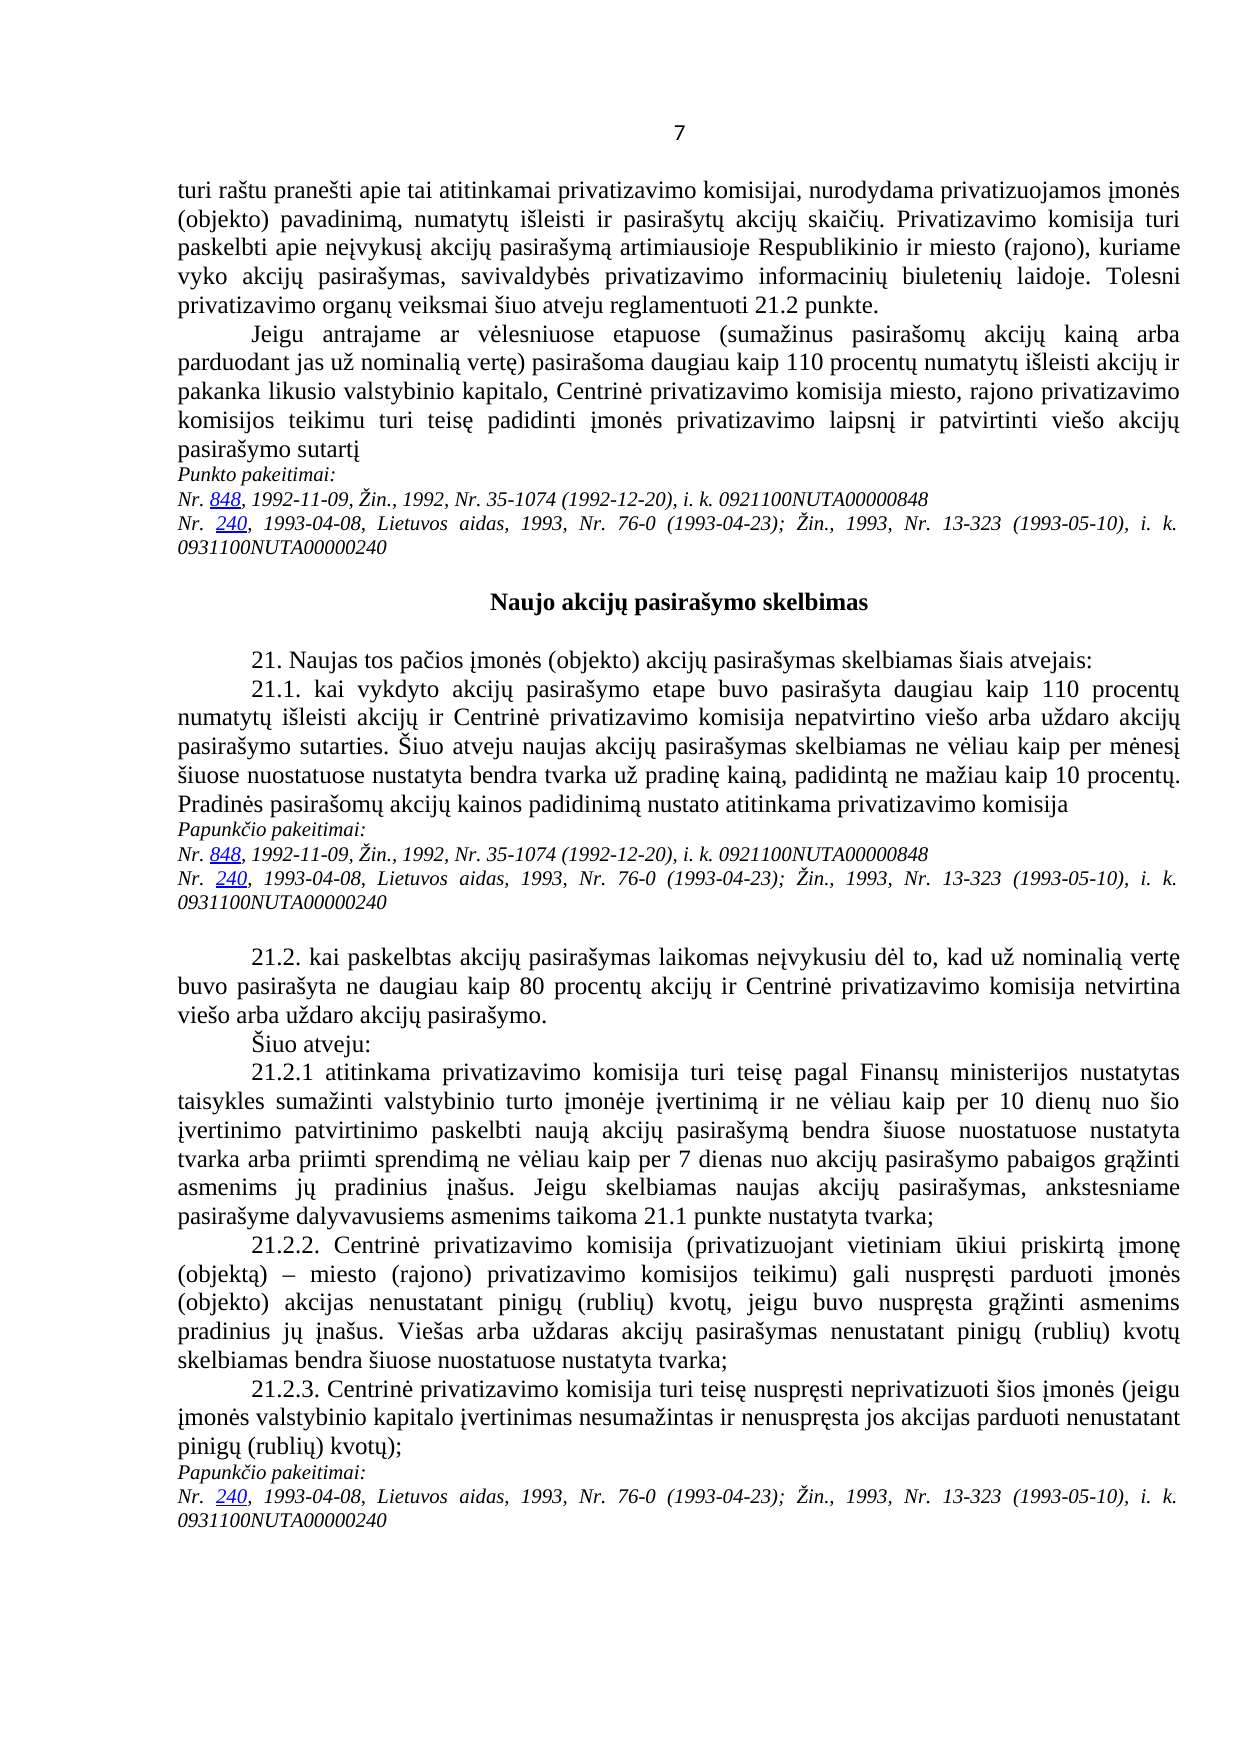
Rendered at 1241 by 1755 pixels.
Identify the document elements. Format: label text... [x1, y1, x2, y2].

text Nr. 848, 1992-11-09, Žin., 1992, Nr. 35-1074 (1992-12-20), i. k. 0921100NUTA00000848 [177, 841, 1181, 866]
text turi raštu pranešti apie tai atitinkamai privatizavimo komisijai, nurodydama privatizuojamos įmonės (objekto) pavadinimą, numatytų išleisti ir pasirašytų akcijų skaičių. Privatizavimo komisija turi paskelbti apie neįvykusį akcijų pasirašymą artimiausioje Respublikinio ir miesto (rajono), kuriame vyko akcijų pasirašymas, savivaldybės privatizavimo informacinių biuletenių laidoje. Tolesni privatizavimo organų veiksmai šiuo atveju reglamentuoti 21.2 punkte. [177, 175, 1181, 319]
text 21.2.2. Centrinė privatizavimo komisija (privatizuojant vietiniam ūkiui priskirtą įmonę (objektą) – miesto (rajono) privatizavimo komisijos teikimu) gali nuspręsti parduoti įmonės (objekto) akcijas nenustatant pinigų (rublių) kvotų, jeigu buvo nuspręsta grąžinti asmenims pradinius jų įnašus. Viešas arba uždaras akcijų pasirašymas nenustatant pinigų (rublių) kvotų skelbiamas bendra šiuose nuostatuose nustatyta tvarka; [177, 1230, 1181, 1374]
text 21.2.1 atitinkama privatizavimo komisija turi teisę pagal Finansų ministerijos nustatytas taisykles sumažinti valstybinio turto įmonėje įvertinimą ir ne vėliau kaip per 10 dienų nuo šio įvertinimo patvirtinimo paskelbti naują akcijų pasirašymą bendra šiuose nuostatuose nustatyta tvarka arba priimti sprendimą ne vėliau kaip per 7 dienas nuo akcijų pasirašymo pabaigos grąžinti asmenims jų pradinius įnašus. Jeigu skelbiamas naujas akcijų pasirašymas, ankstesniame pasirašyme dalyvavusiems asmenims taikoma 21.1 punkte nustatyta tvarka; [177, 1057, 1181, 1230]
text 21.2. kai paskelbtas akcijų pasirašymas laikomas neįvykusiu dėl to, kad už nominalią vertę buvo pasirašyta ne daugiau kaip 80 procentų akcijų ir Centrinė privatizavimo komisija netvirtina viešo arba uždaro akcijų pasirašymo. [177, 942, 1181, 1029]
text Šiuo atveju: [177, 1029, 1181, 1057]
text Nr. 240, 1993-04-08, Lietuvos aidas, 1993, Nr. 76-0 (1993-04-23); Žin., 1993, Nr. 13-323 (1993-05-10), i. k. 0931100NUTA00000240 [177, 866, 1181, 914]
text Papunkčio pakeitimai: [177, 817, 1181, 841]
text Nr. 240, 1993-04-08, Lietuvos aidas, 1993, Nr. 76-0 (1993-04-23); Žin., 1993, Nr. 13-323 (1993-05-10), i. k. 0931100NUTA00000240 [177, 511, 1181, 559]
text Jeigu antrajame ar vėlesniuose etapuose (sumažinus pasirašomų akcijų kainą arba parduodant jas už nominalią vertę) pasirašoma daugiau kaip 110 procentų numatytų išleisti akcijų ir pakanka likusio valstybinio kapitalo, Centrinė privatizavimo komisija miesto, rajono privatizavimo komisijos teikimu turi teisę padidinti įmonės privatizavimo laipsnį ir patvirtinti viešo akcijų pasirašymo sutartį [177, 319, 1181, 462]
text Papunkčio pakeitimai: [177, 1460, 1181, 1484]
text Naujo akcijų pasirašymo skelbimas [177, 587, 1181, 616]
text Punkto pakeitimai: [177, 462, 1181, 486]
text 21.1. kai vykdyto akcijų pasirašymo etape buvo pasirašyta daugiau kaip 110 procentų numatytų išleisti akcijų ir Centrinė privatizavimo komisija nepatvirtino viešo arba uždaro akcijų pasirašymo sutarties. Šiuo atveju naujas akcijų pasirašymas skelbiamas ne vėliau kaip per mėnesį šiuose nuostatuose nustatyta bendra tvarka už pradinę kainą, padidintą ne mažiau kaip 10 procentų. Pradinės pasirašomų akcijų kainos padidinimą nustato atitinkama privatizavimo komisija [177, 674, 1181, 817]
text 21.2.3. Centrinė privatizavimo komisija turi teisę nuspręsti neprivatizuoti šios įmonės (jeigu įmonės valstybinio kapitalo įvertinimas nesumažintas ir nenuspręsta jos akcijas parduoti nenustatant pinigų (rublių) kvotų); [177, 1374, 1181, 1460]
text 21. Naujas tos pačios įmonės (objekto) akcijų pasirašymas skelbiamas šiais atvejais: [177, 645, 1181, 674]
text Nr. 848, 1992-11-09, Žin., 1992, Nr. 35-1074 (1992-12-20), i. k. 0921100NUTA00000848 [177, 486, 1181, 511]
text Nr. 240, 1993-04-08, Lietuvos aidas, 1993, Nr. 76-0 (1993-04-23); Žin., 1993, Nr. 13-323 (1993-05-10), i. k. 0931100NUTA00000240 [177, 1484, 1181, 1532]
